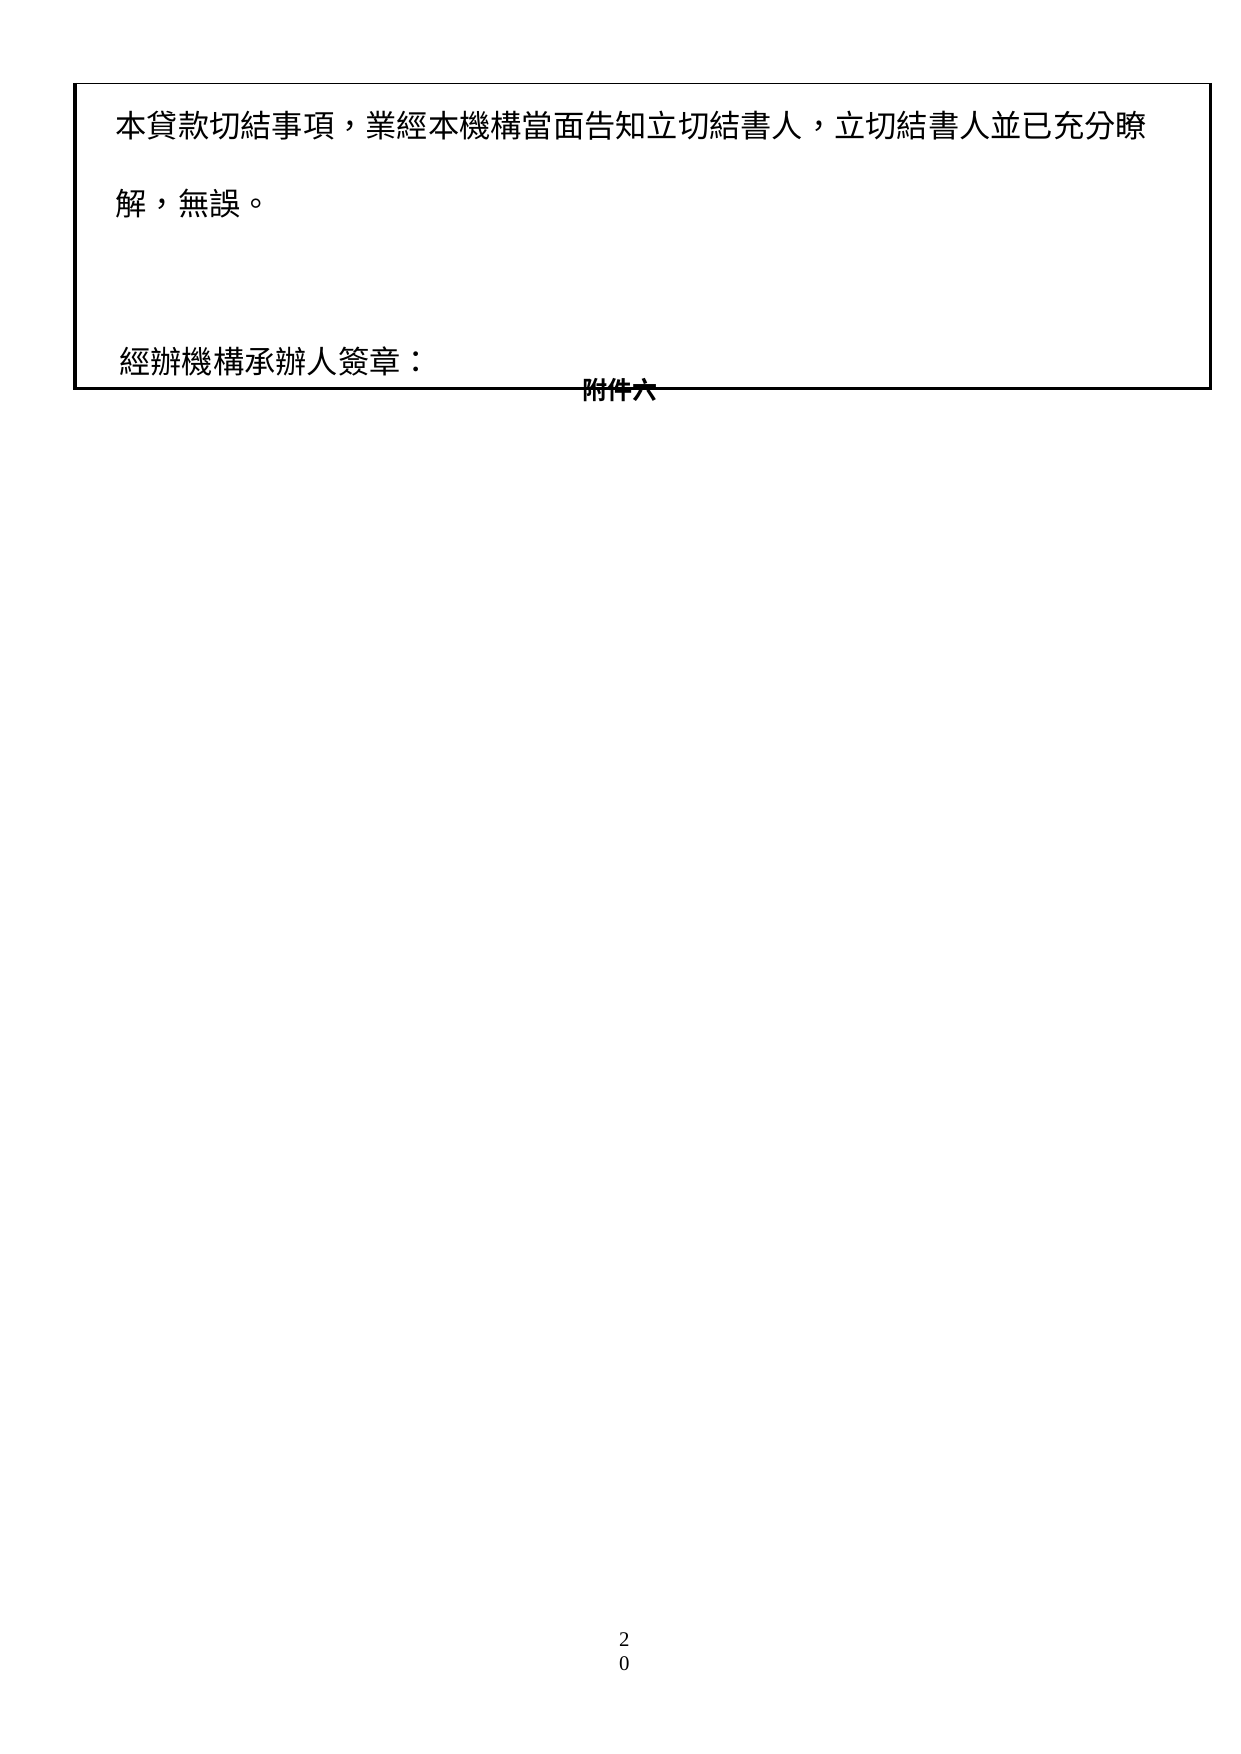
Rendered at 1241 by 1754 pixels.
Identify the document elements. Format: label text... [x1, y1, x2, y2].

table_cell 本貸款切結事項，業經本機構當面告知立切結書人，立切結書人並已充分瞭解，無誤。 經辦機構承辦人簽章： [77, 84, 1209, 387]
text 附件六 [526, 390, 715, 407]
